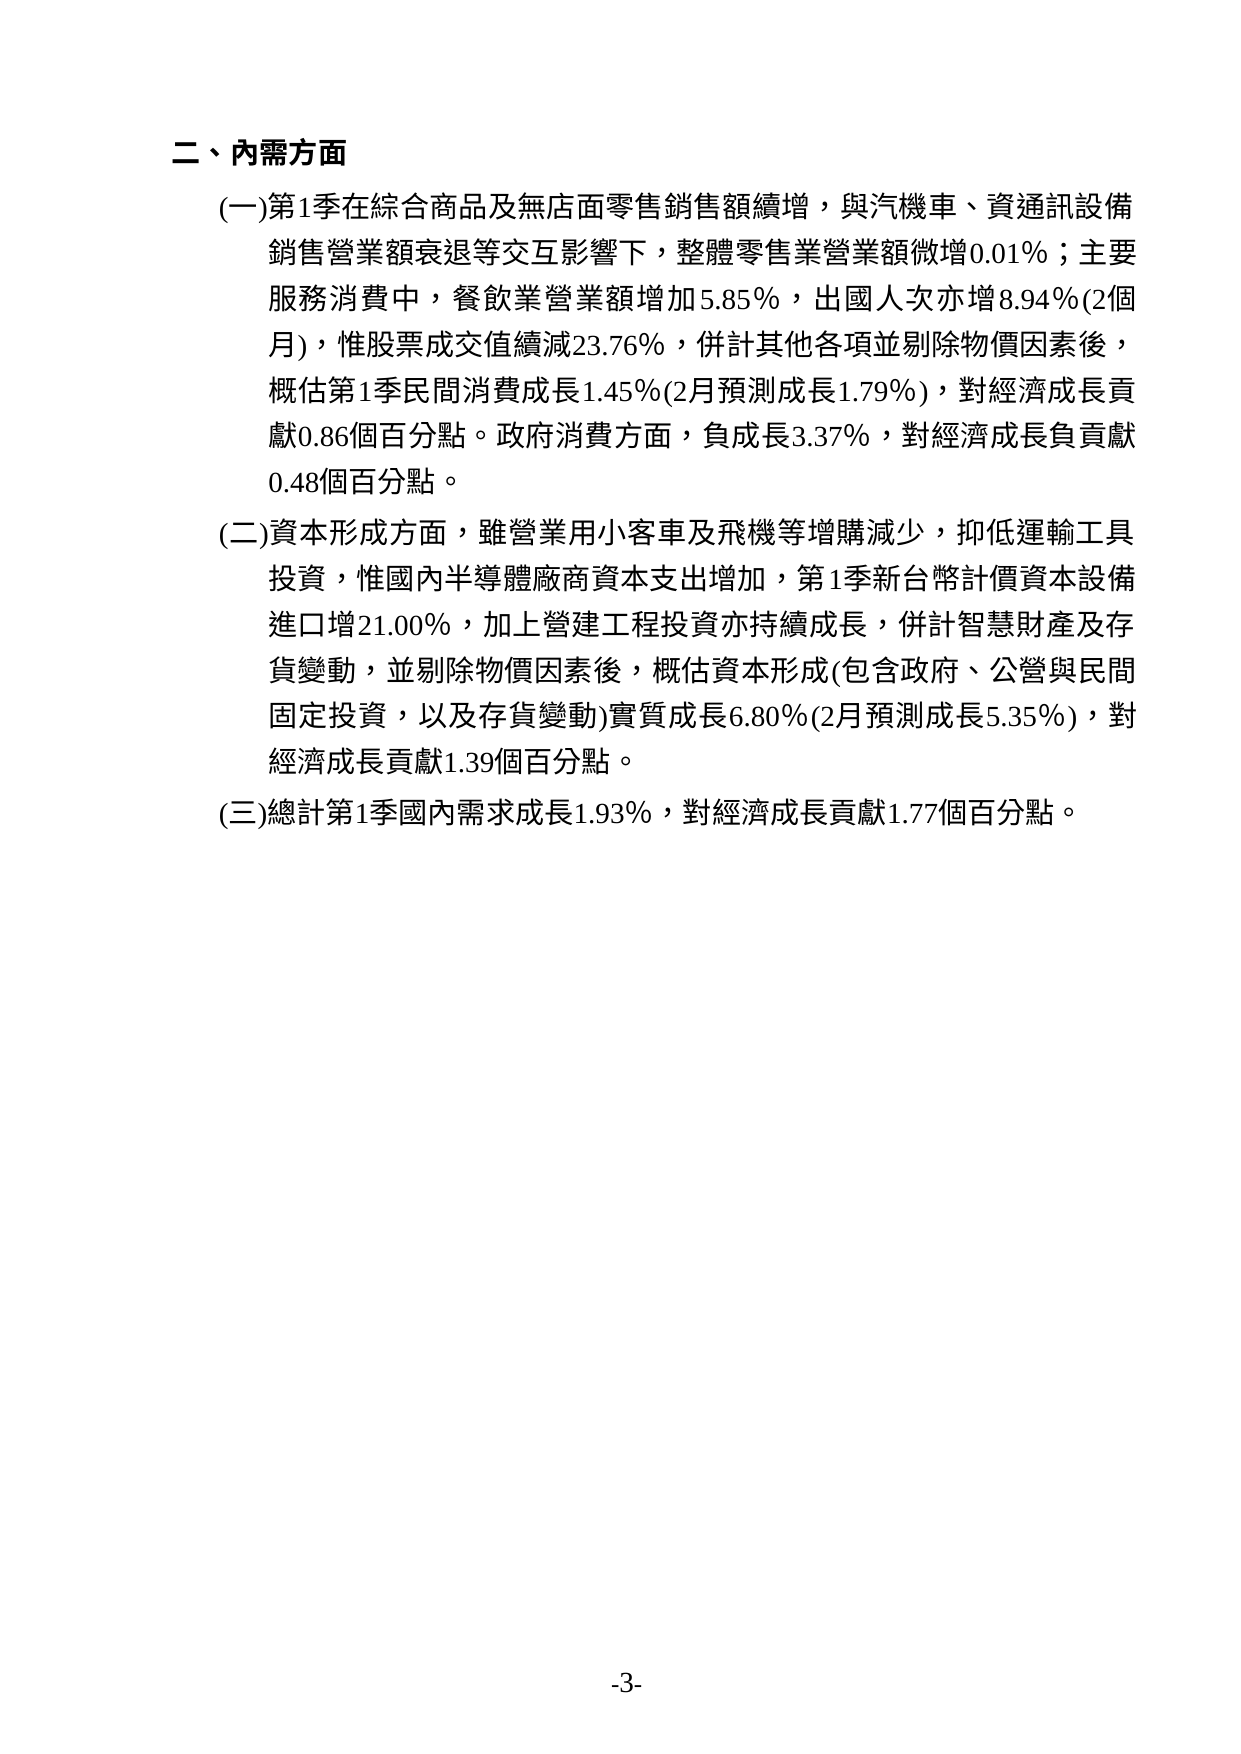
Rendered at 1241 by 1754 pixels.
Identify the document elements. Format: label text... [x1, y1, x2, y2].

text (一)第1季在綜合商品及無店面零售銷售額續增，與汽機車、資通訊設備銷售營業額衰退等交互影響下，整體零售業營業額微增0.01％；主要服務消費中，餐飲業營業額增加5.85％，出國人次亦增8.94％(2個月)，惟股票成交值續減23.76％，併計其他各項並剔除物價因素後，概估第1季民間消費成長1.45％(2月預測成長1.79％)，對經濟成長貢獻0.86個百分點。政府消費方面，負成長3.37％，對經濟成長負貢獻0.48個百分點。 [218, 181, 1137, 502]
text 二、內需方面 [171, 126, 1137, 173]
text (二)資本形成方面，雖營業用小客車及飛機等增購減少，抑低運輸工具投資，惟國內半導體廠商資本支出增加，第1季新台幣計價資本設備進口增21.00％，加上營建工程投資亦持續成長，併計智慧財產及存貨變動，並剔除物價因素後，概估資本形成(包含政府、公營與民間固定投資，以及存貨變動)實質成長6.80％(2月預測成長5.35％)，對經濟成長貢獻1.39個百分點。 [218, 507, 1137, 782]
text (三)總計第1季國內需求成長1.93％，對經濟成長貢獻1.77個百分點。 [218, 787, 1137, 833]
